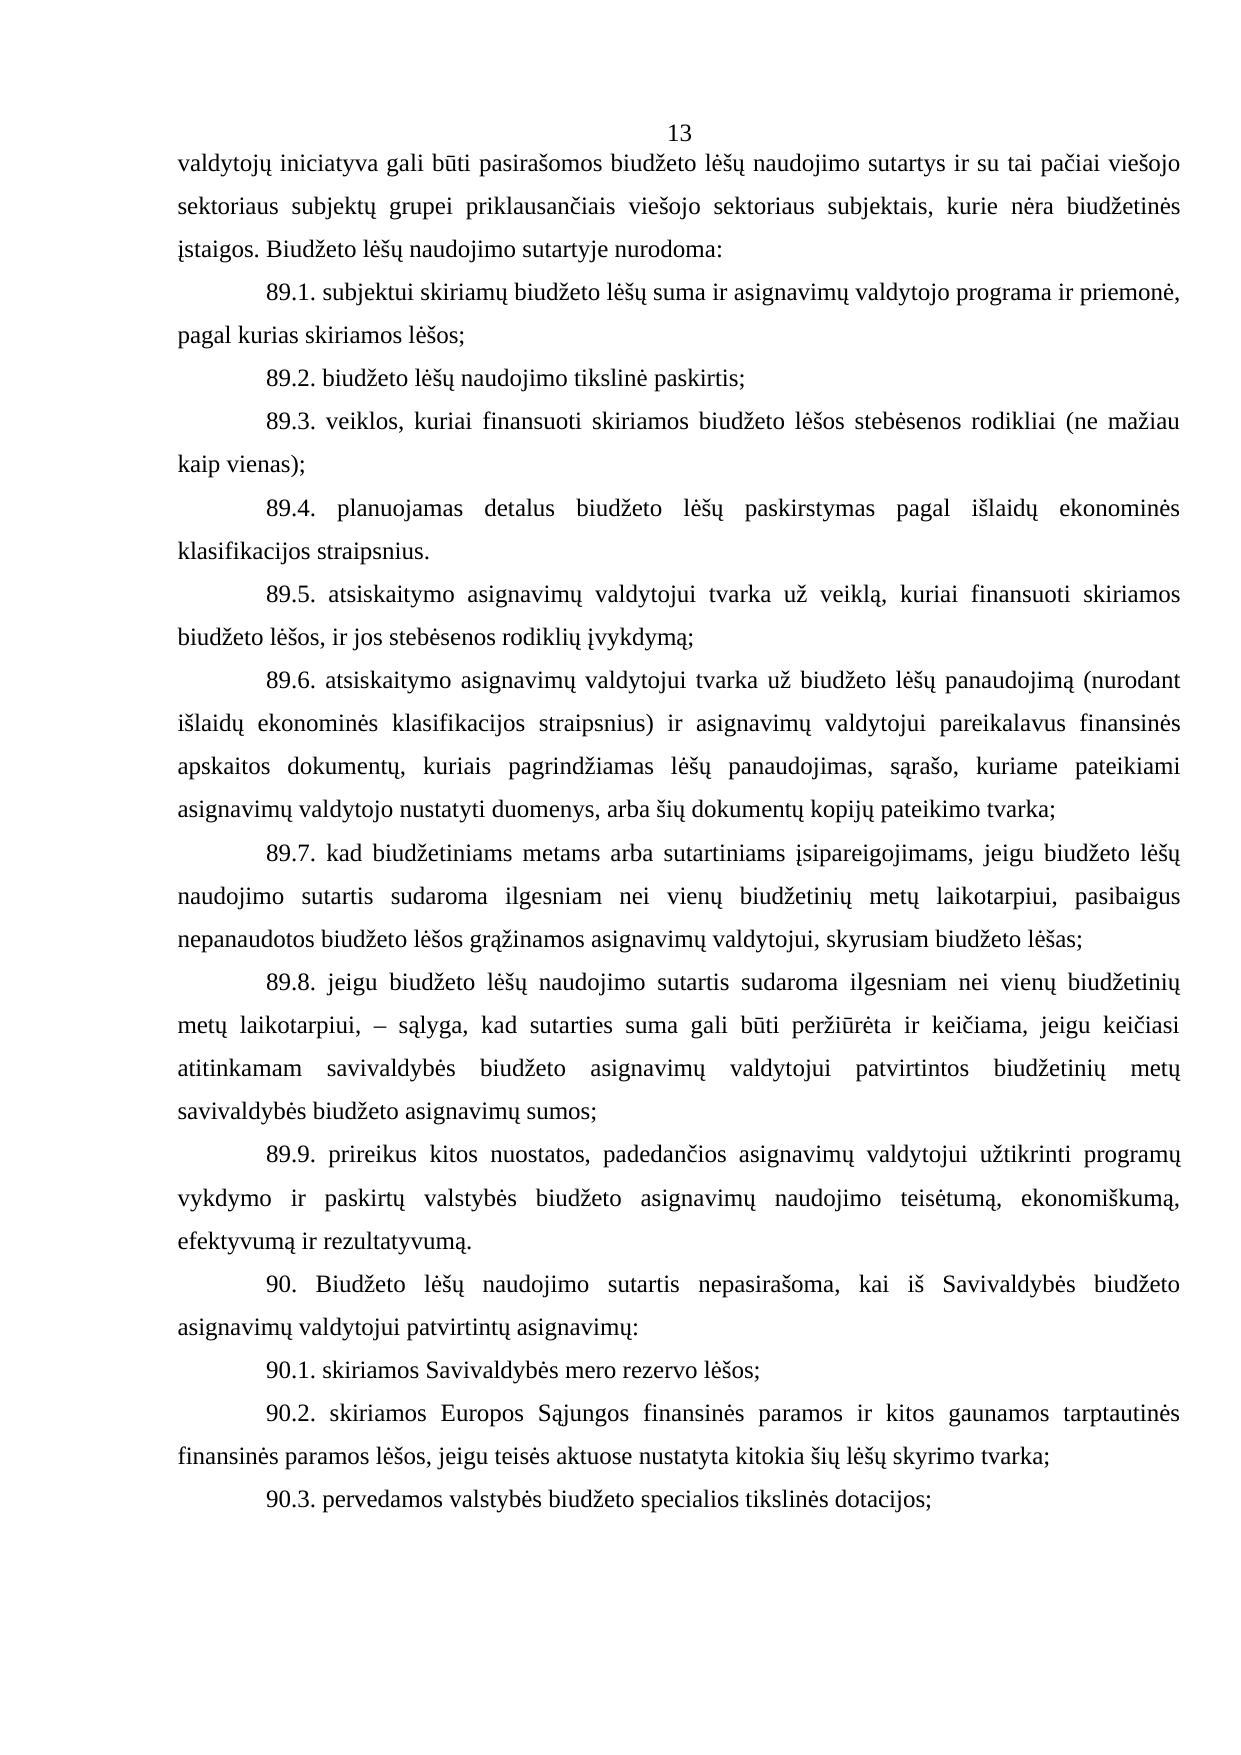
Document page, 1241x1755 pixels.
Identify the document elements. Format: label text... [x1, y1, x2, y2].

text 89.2. biudžeto lėšų naudojimo tikslinė paskirtis; [177, 363, 1181, 392]
text 89.3. veiklos, kuriai finansuoti skiriamos biudžeto lėšos stebėsenos rodikliai (ne mažiau kaip vienas); [177, 406, 1181, 478]
text 90.1. skiriamos Savivaldybės mero rezervo lėšos; [177, 1355, 1181, 1384]
text 89.8. jeigu biudžeto lėšų naudojimo sutartis sudaroma ilgesniam nei vienų biudžetinių metų laikotarpiui, – sąlyga, kad sutarties suma gali būti peržiūrėta ir keičiama, jeigu keičiasi atitinkamam savivaldybės biudžeto asignavimų valdytojui patvirtintos biudžetinių metų savivaldybės biudžeto asignavimų sumos; [177, 967, 1181, 1125]
text 89.4. planuojamas detalus biudžeto lėšų paskirstymas pagal išlaidų ekonominės klasifikacijos straipsnius. [177, 493, 1181, 564]
text 89.7. kad biudžetiniams metams arba sutartiniams įsipareigojimams, jeigu biudžeto lėšų naudojimo sutartis sudaroma ilgesniam nei vienų biudžetinių metų laikotarpiui, pasibaigus nepanaudotos biudžeto lėšos grąžinamos asignavimų valdytojui, skyrusiam biudžeto lėšas; [177, 838, 1181, 953]
text 89.9. prireikus kitos nuostatos, padedančios asignavimų valdytojui užtikrinti programų vykdymo ir paskirtų valstybės biudžeto asignavimų naudojimo teisėtumą, ekonomiškumą, efektyvumą ir rezultatyvumą. [177, 1139, 1181, 1254]
text 89.5. atsiskaitymo asignavimų valdytojui tvarka už veiklą, kuriai finansuoti skiriamos biudžeto lėšos, ir jos stebėsenos rodiklių įvykdymą; [177, 579, 1181, 651]
text 90.2. skiriamos Europos Sąjungos finansinės paramos ir kitos gaunamos tarptautinės finansinės paramos lėšos, jeigu teisės aktuose nustatyta kitokia šių lėšų skyrimo tvarka; [177, 1398, 1181, 1470]
text 89.6. atsiskaitymo asignavimų valdytojui tvarka už biudžeto lėšų panaudojimą (nurodant išlaidų ekonominės klasifikacijos straipsnius) ir asignavimų valdytojui pareikalavus finansinės apskaitos dokumentų, kuriais pagrindžiamas lėšų panaudojimas, sąrašo, kuriame pateikiami asignavimų valdytojo nustatyti duomenys, arba šių dokumentų kopijų pateikimo tvarka; [177, 665, 1181, 823]
text 89.1. subjektui skiriamų biudžeto lėšų suma ir asignavimų valdytojo programa ir priemonė, pagal kurias skiriamos lėšos; [177, 277, 1181, 349]
text 90. Biudžeto lėšų naudojimo sutartis nepasirašoma, kai iš Savivaldybės biudžeto asignavimų valdytojui patvirtintų asignavimų: [177, 1269, 1181, 1341]
text 90.3. pervedamos valstybės biudžeto specialios tikslinės dotacijos; [177, 1484, 1181, 1513]
text valdytojų iniciatyva gali būti pasirašomos biudžeto lėšų naudojimo sutartys ir su tai pačiai viešojo sektoriaus subjektų grupei priklausančiais viešojo sektoriaus subjektais, kurie nėra biudžetinės įstaigos. Biudžeto lėšų naudojimo sutartyje nurodoma: [177, 148, 1181, 263]
